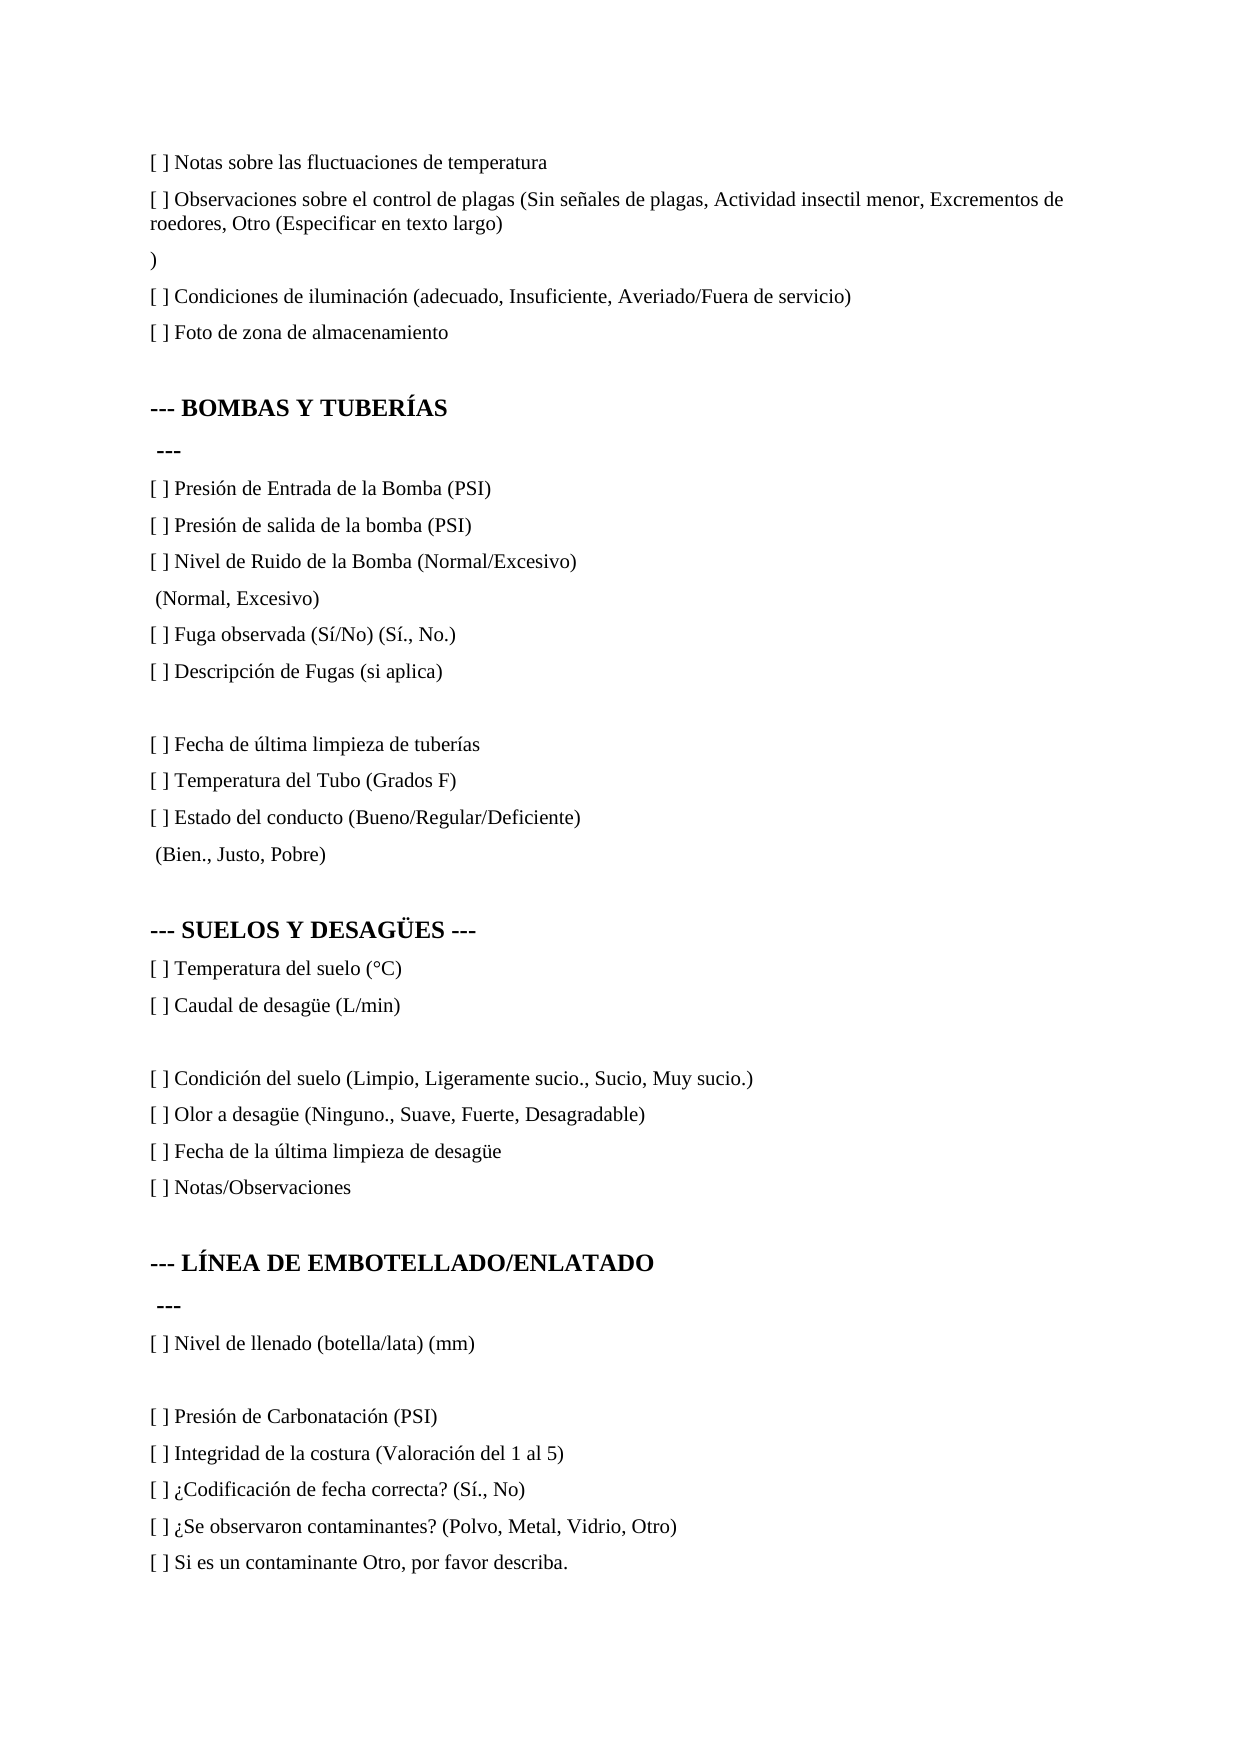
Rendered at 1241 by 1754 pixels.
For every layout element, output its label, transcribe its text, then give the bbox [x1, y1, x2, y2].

text [ ] Notas/Observaciones [150, 1175, 1090, 1199]
text [ ] Fuga observada (Sí/No) (Sí., No.) [150, 622, 1090, 646]
text [ ] Temperatura del suelo (°C) [150, 956, 1090, 980]
text [ ] Notas sobre las fluctuaciones de temperatura [150, 150, 1090, 174]
text [ ] Presión de salida de la bomba (PSI) [150, 512, 1090, 537]
text [ ] Presión de Entrada de la Bomba (PSI) [150, 476, 1090, 500]
text (Normal, Excesivo) [150, 586, 1090, 610]
text --- LÍNEA DE EMBOTELLADO/ENLATADO [150, 1248, 1090, 1277]
text --- [150, 1290, 1090, 1318]
text [ ] ¿Se observaron contaminantes? (Polvo, Metal, Vidrio, Otro) [150, 1514, 1090, 1538]
text [ ] Caudal de desagüe (L/min) [150, 992, 1090, 1017]
text [ ] Fecha de última limpieza de tuberías [150, 732, 1090, 756]
text [ ] Descripción de Fugas (si aplica) [150, 659, 1090, 683]
text --- SUELOS Y DESAGÜES --- [150, 915, 1090, 943]
text [ ] Condición del suelo (Limpio, Ligeramente sucio., Sucio, Muy sucio.) [150, 1066, 1090, 1090]
text [ ] ¿Codificación de fecha correcta? (Sí., No) [150, 1477, 1090, 1501]
text [ ] Temperatura del Tubo (Grados F) [150, 768, 1090, 792]
text [ ] Fecha de la última limpieza de desagüe [150, 1139, 1090, 1163]
text [ ] Condiciones de iluminación (adecuado, Insuficiente, Averiado/Fuera de servicio) [150, 284, 1090, 308]
text [ ] Si es un contaminante Otro, por favor describa. [150, 1550, 1090, 1574]
text [ ] Nivel de Ruido de la Bomba (Normal/Excesivo) [150, 549, 1090, 573]
text (Bien., Justo, Pobre) [150, 842, 1090, 866]
text [ ] Presión de Carbonatación (PSI) [150, 1404, 1090, 1428]
text --- BOMBAS Y TUBERÍAS [150, 393, 1090, 422]
text [ ] Integridad de la costura (Valoración del 1 al 5) [150, 1441, 1090, 1465]
text [ ] Olor a desagüe (Ninguno., Suave, Fuerte, Desagradable) [150, 1102, 1090, 1126]
text [ ] Observaciones sobre el control de plagas (Sin señales de plagas, Actividad insectil menor, Excrementos de roedores, Otro (Especificar en texto largo) [150, 187, 1090, 235]
text --- [150, 435, 1090, 463]
text [ ] Nivel de llenado (botella/lata) (mm) [150, 1331, 1090, 1355]
text [ ] Estado del conducto (Bueno/Regular/Deficiente) [150, 805, 1090, 829]
text [ ] Foto de zona de almacenamiento [150, 320, 1090, 344]
text ) [150, 247, 1090, 271]
